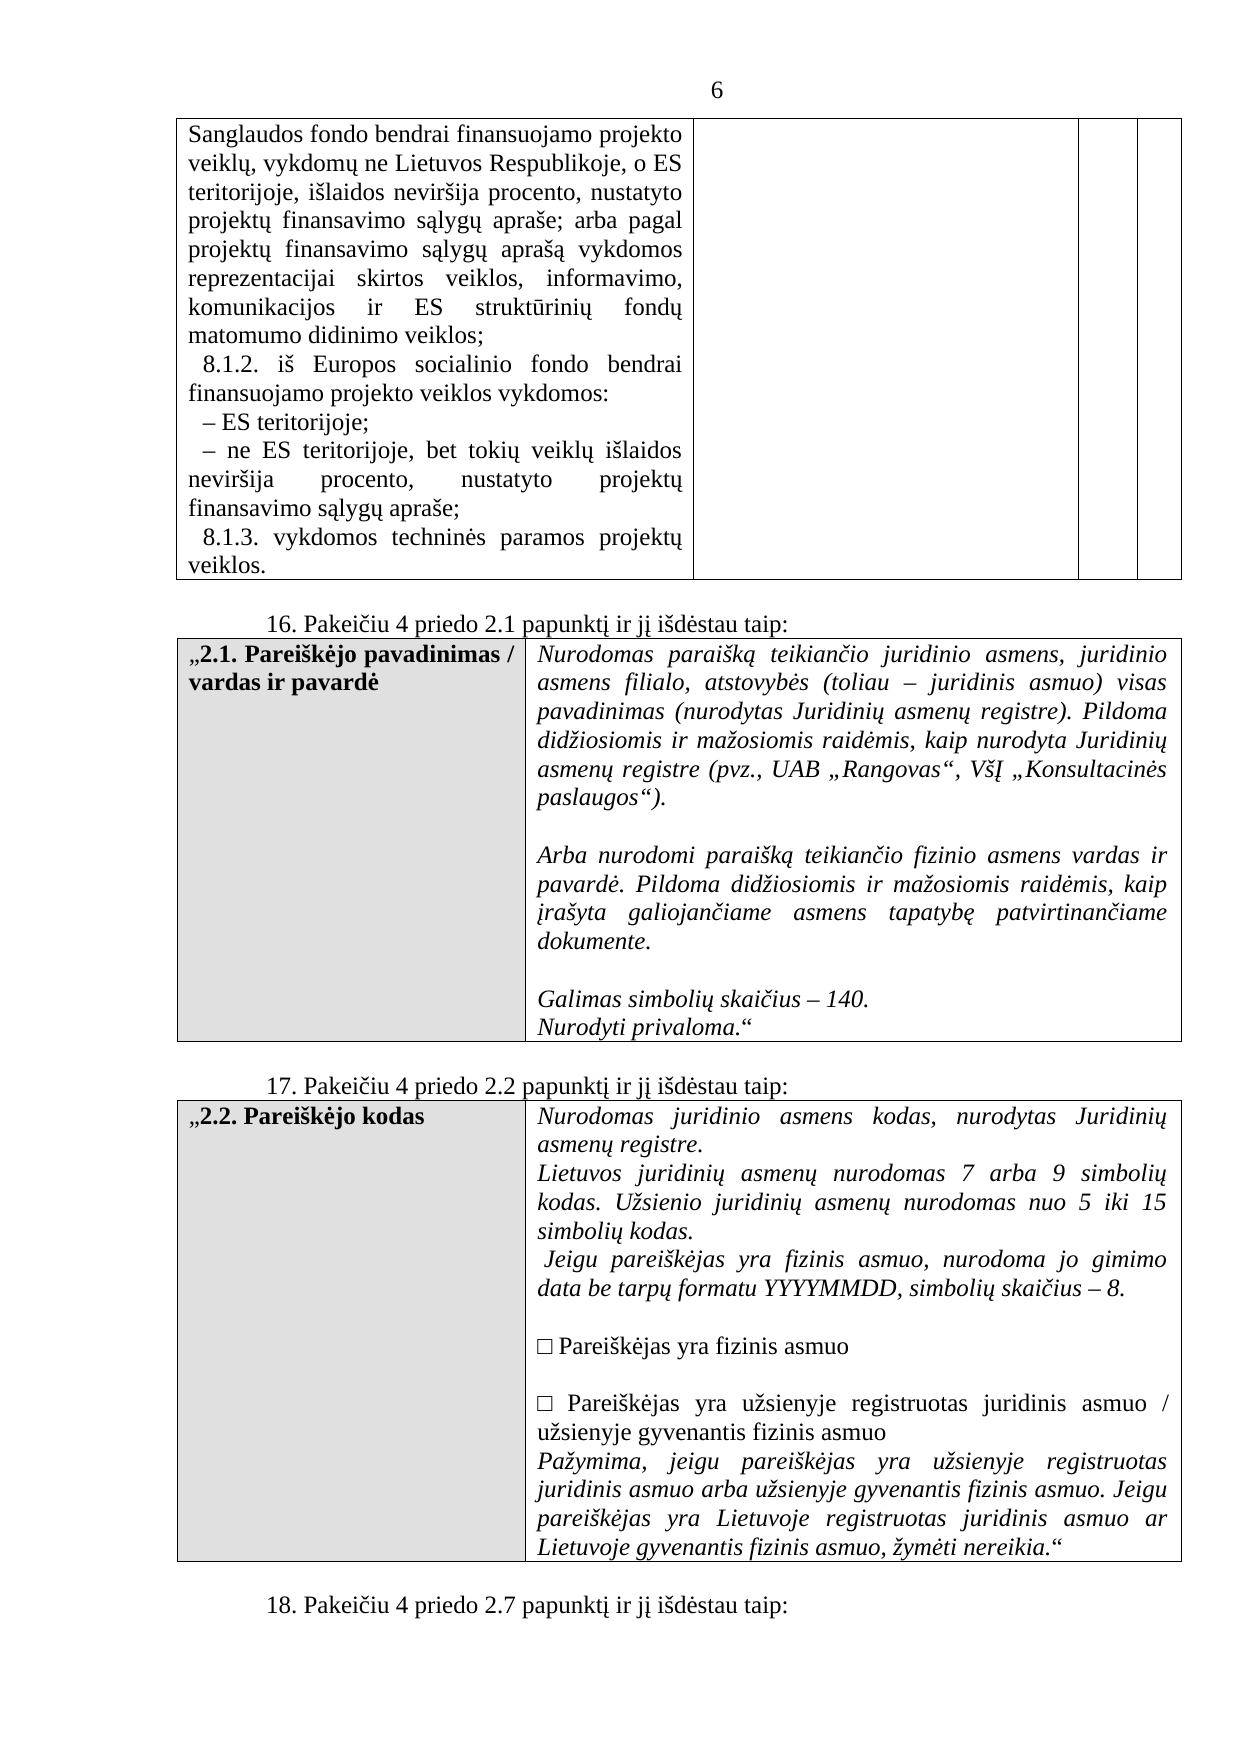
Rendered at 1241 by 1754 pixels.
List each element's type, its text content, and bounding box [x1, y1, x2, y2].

table_cell [1138, 119, 1181, 579]
table_header Nurodomas paraišką teikiančio juridinio asmens, juridinio asmens filialo, atstovybės (toliau – juridinis asmuo) visas pavadinimas (nurodytas Juridinių asmenų registre). Pildoma didžiosiomis ir mažosiomis raidėmis, kaip nurodyta Juridinių asmenų registre (pvz., UAB „Rangovas“, VšĮ „Konsultacinės paslaugos“). Arba nurodomi paraišką teikiančio fizinio asmens vardas ir pavardė. Pildoma didžiosiomis ir mažosiomis raidėmis, kaip įrašyta galiojančiame asmens tapatybę patvirtinančiame dokumente. Galimas simbolių skaičius – 140. Nurodyti privaloma.“ [526, 639, 1181, 1041]
table_header Nurodomas juridinio asmens kodas, nurodytas Juridinių asmenų registre. Lietuvos juridinių asmenų nurodomas 7 arba 9 simbolių kodas. Užsienio juridinių asmenų nurodomas nuo 5 iki 15 simbolių kodas. Jeigu pareiškėjas yra fizinis asmuo, nurodoma jo gimimo data be tarpų formatu YYYYMMDD, simbolių skaičius – 8. □ Pareiškėjas yra fizinis asmuo □ Pareiškėjas yra užsienyje registruotas juridinis asmuo / užsienyje gyvenantis fizinis asmuo Pažymima, jeigu pareiškėjas yra užsienyje registruotas juridinis asmuo arba užsienyje gyvenantis fizinis asmuo. Jeigu pareiškėjas yra Lietuvoje registruotas juridinis asmuo ar Lietuvoje gyvenantis fizinis asmuo, žymėti nereikia.“ [526, 1101, 1181, 1561]
text 18. Pakeičiu 4 priedo 2.7 papunktį ir jį išdėstau taip: [177, 1591, 1181, 1619]
table_cell [694, 119, 1078, 579]
table_cell [1079, 119, 1137, 579]
table_header „2.1. Pareiškėjo pavadinimas / vardas ir pavardė [178, 639, 525, 1041]
table_header „2.2. Pareiškėjo kodas [178, 1101, 525, 1561]
table_cell Sanglaudos fondo bendrai finansuojamo projekto veiklų, vykdomų ne Lietuvos Respublikoje, o ES teritorijoje, išlaidos neviršija procento, nustatyto projektų finansavimo sąlygų apraše; arba pagal projektų finansavimo sąlygų aprašą vykdomos reprezentacijai skirtos veiklos, informavimo, komunikacijos ir ES struktūrinių fondų matomumo didinimo veiklos; 8.1.2. iš Europos socialinio fondo bendrai finansuojamo projekto veiklos vykdomos: – ES teritorijoje; – ne ES teritorijoje, bet tokių veiklų išlaidos neviršija procento, nustatyto projektų finansavimo sąlygų apraše; 8.1.3. vykdomos techninės paramos projektų veiklos. [177, 119, 693, 579]
text 17. Pakeičiu 4 priedo 2.2 papunktį ir jį išdėstau taip: [177, 1071, 1181, 1100]
text 16. Pakeičiu 4 priedo 2.1 papunktį ir jį išdėstau taip: [236, 609, 1181, 638]
